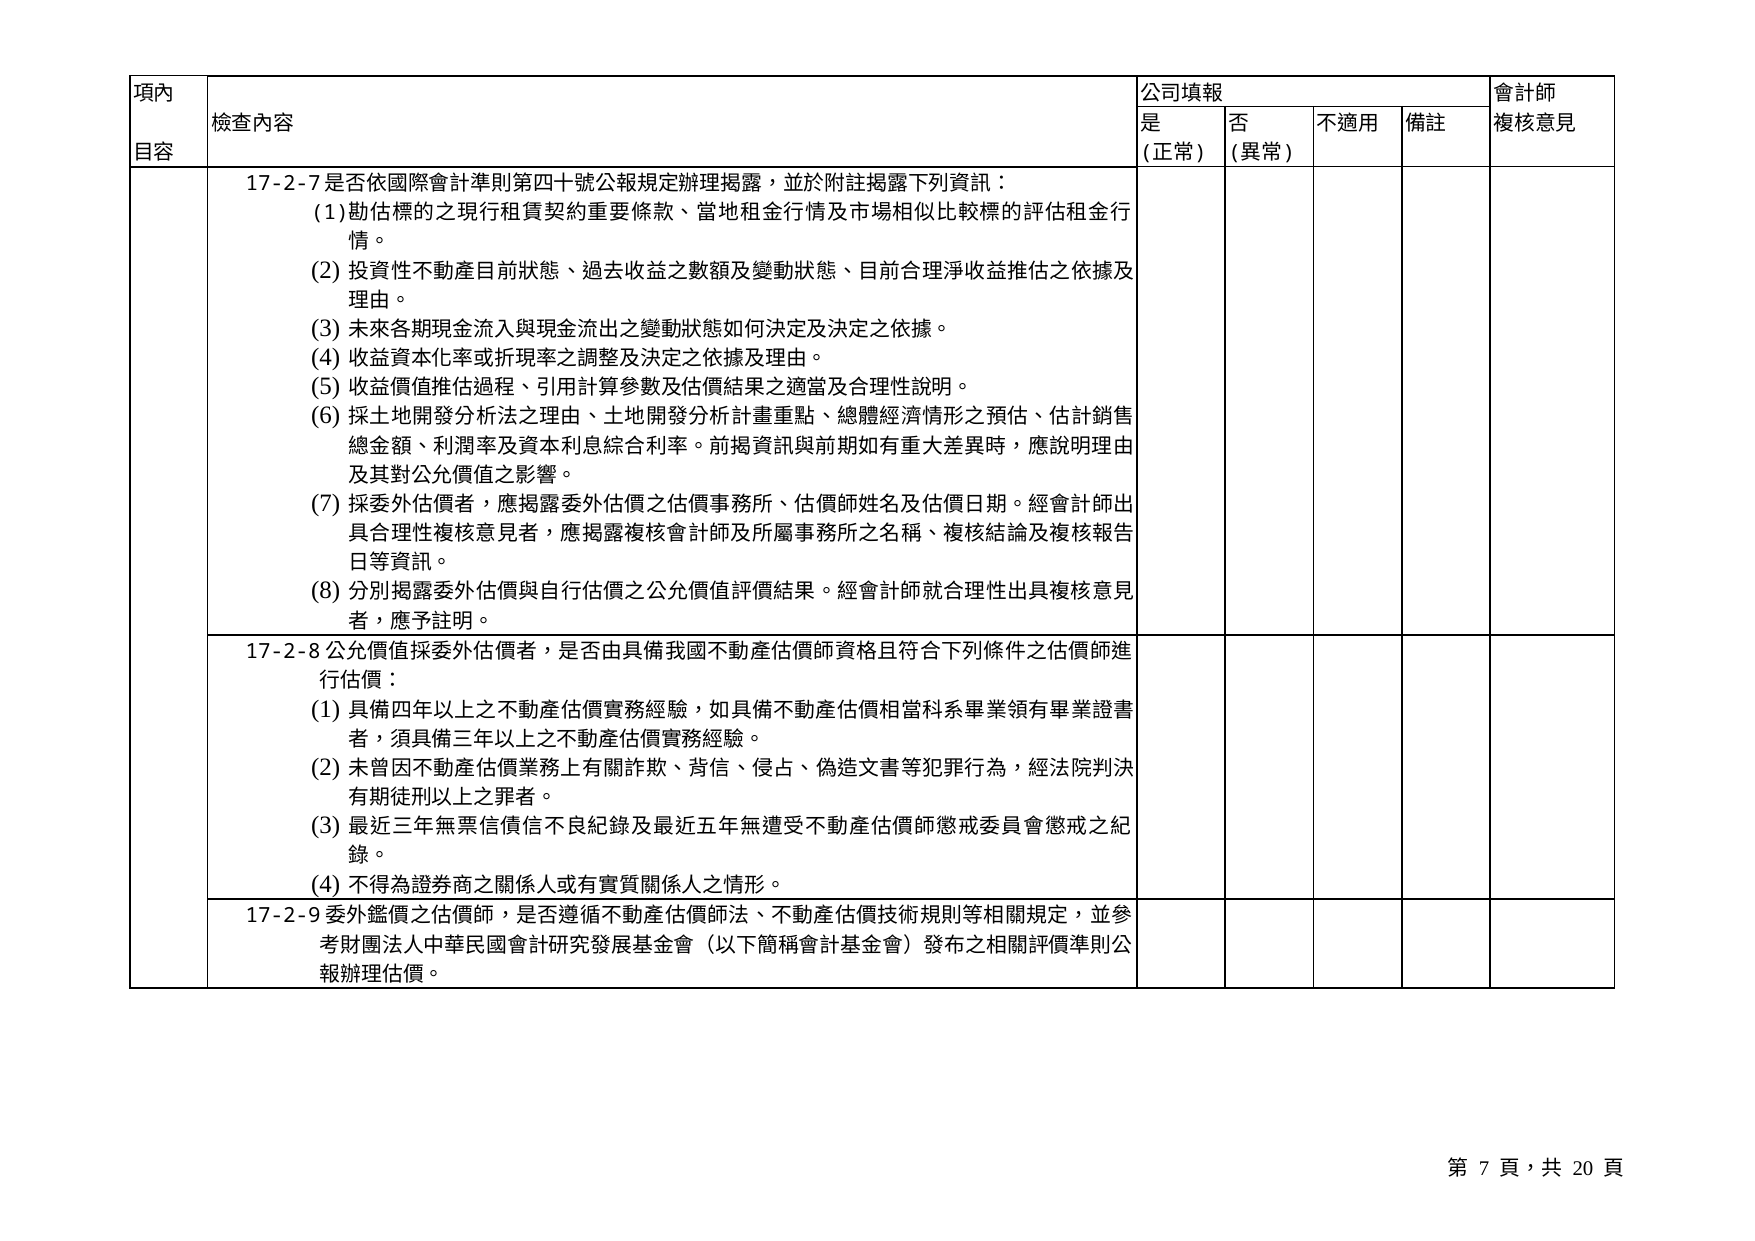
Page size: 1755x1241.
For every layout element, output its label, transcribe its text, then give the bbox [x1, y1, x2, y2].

table_cell 不適用 [1314, 107, 1401, 166]
table_cell [1138, 167, 1224, 634]
table_cell [1138, 636, 1224, 898]
table_cell [1138, 900, 1224, 987]
table_cell 17-2-7是否依國際會計準則第四十號公報規定辦理揭露，並於附註揭露下列資訊： 勘估標的之現行租賃契約重要條款、當地租金行情及市場相似比較標的評估租金行情。 投資性不動產目前狀態、過去收益之數額及變動狀態、目前合理淨收益推估之依據及理由。 未來各期現金流入與現金流出之變動狀態如何決定及決定之依據。 收益資本化率或折現率之調整及決定之依據及理由。 收益價值推估過程、引用計算參數及估價結果之適當及合理性說明。 採土地開發分析法之理由、土地開發分析計畫重點、總體經濟情形之預估、估計銷售總金額、利潤率及資本利息綜合利率。前揭資訊與前期如有重大差異時，應說明理由及其對公允價值之影響。 採委外估價者，應揭露委外估價之估價事務所、估價師姓名及估價日期。經會計師出具合理性複核意見者，應揭露複核會計師及所屬事務所之名稱、複核結論及複核報告日等資訊。 分別揭露委外估價與自行估價之公允價值評價結果。經會計師就合理性出具複核意見者，應予註明。 [208, 168, 1136, 634]
table_cell [1491, 167, 1614, 634]
table_cell 17-2-9委外鑑價之估價師，是否遵循不動產估價師法、不動產估價技術規則等相關規定，並參考財團法人中華民國會計研究發展基金會（以下簡稱會計基金會）發布之相關評價準則公報辦理估價。 [208, 900, 1136, 987]
table_cell [1314, 900, 1401, 987]
table_cell [1403, 900, 1489, 987]
table_header 項內 [131, 76, 207, 106]
table_cell 是 (正常) [1138, 107, 1224, 166]
table_cell 備註 [1403, 107, 1489, 166]
table_header 公司填報 [1138, 77, 1489, 106]
table_header 會計師 [1491, 77, 1614, 106]
table_cell [1226, 900, 1313, 987]
table_cell 目容 [131, 106, 207, 166]
table_cell [1226, 167, 1313, 634]
table_cell [1314, 636, 1401, 898]
table_cell [1491, 900, 1614, 987]
table_header [208, 77, 1136, 106]
table_cell [1491, 636, 1614, 898]
table_cell 複核意見 [1491, 106, 1614, 166]
table_cell 否 (異常) [1226, 107, 1313, 166]
table_cell [1226, 636, 1313, 898]
table_cell [1403, 636, 1489, 898]
table_cell 17-2-8公允價值採委外估價者，是否由具備我國不動產估價師資格且符合下列條件之估價師進行估價： 具備四年以上之不動產估價實務經驗，如具備不動產估價相當科系畢業領有畢業證書者，須具備三年以上之不動產估價實務經驗。 未曾因不動產估價業務上有關詐欺、背信、侵占、偽造文書等犯罪行為，經法院判決有期徒刑以上之罪者。 最近三年無票信債信不良紀錄及最近五年無遭受不動產估價師懲戒委員會懲戒之紀錄。 不得為證券商之關係人或有實質關係人之情形。 [208, 636, 1136, 898]
table_cell 檢查內容 [208, 106, 1136, 166]
table_cell [1403, 167, 1489, 634]
table_cell [1314, 167, 1401, 634]
table_cell [131, 168, 207, 987]
